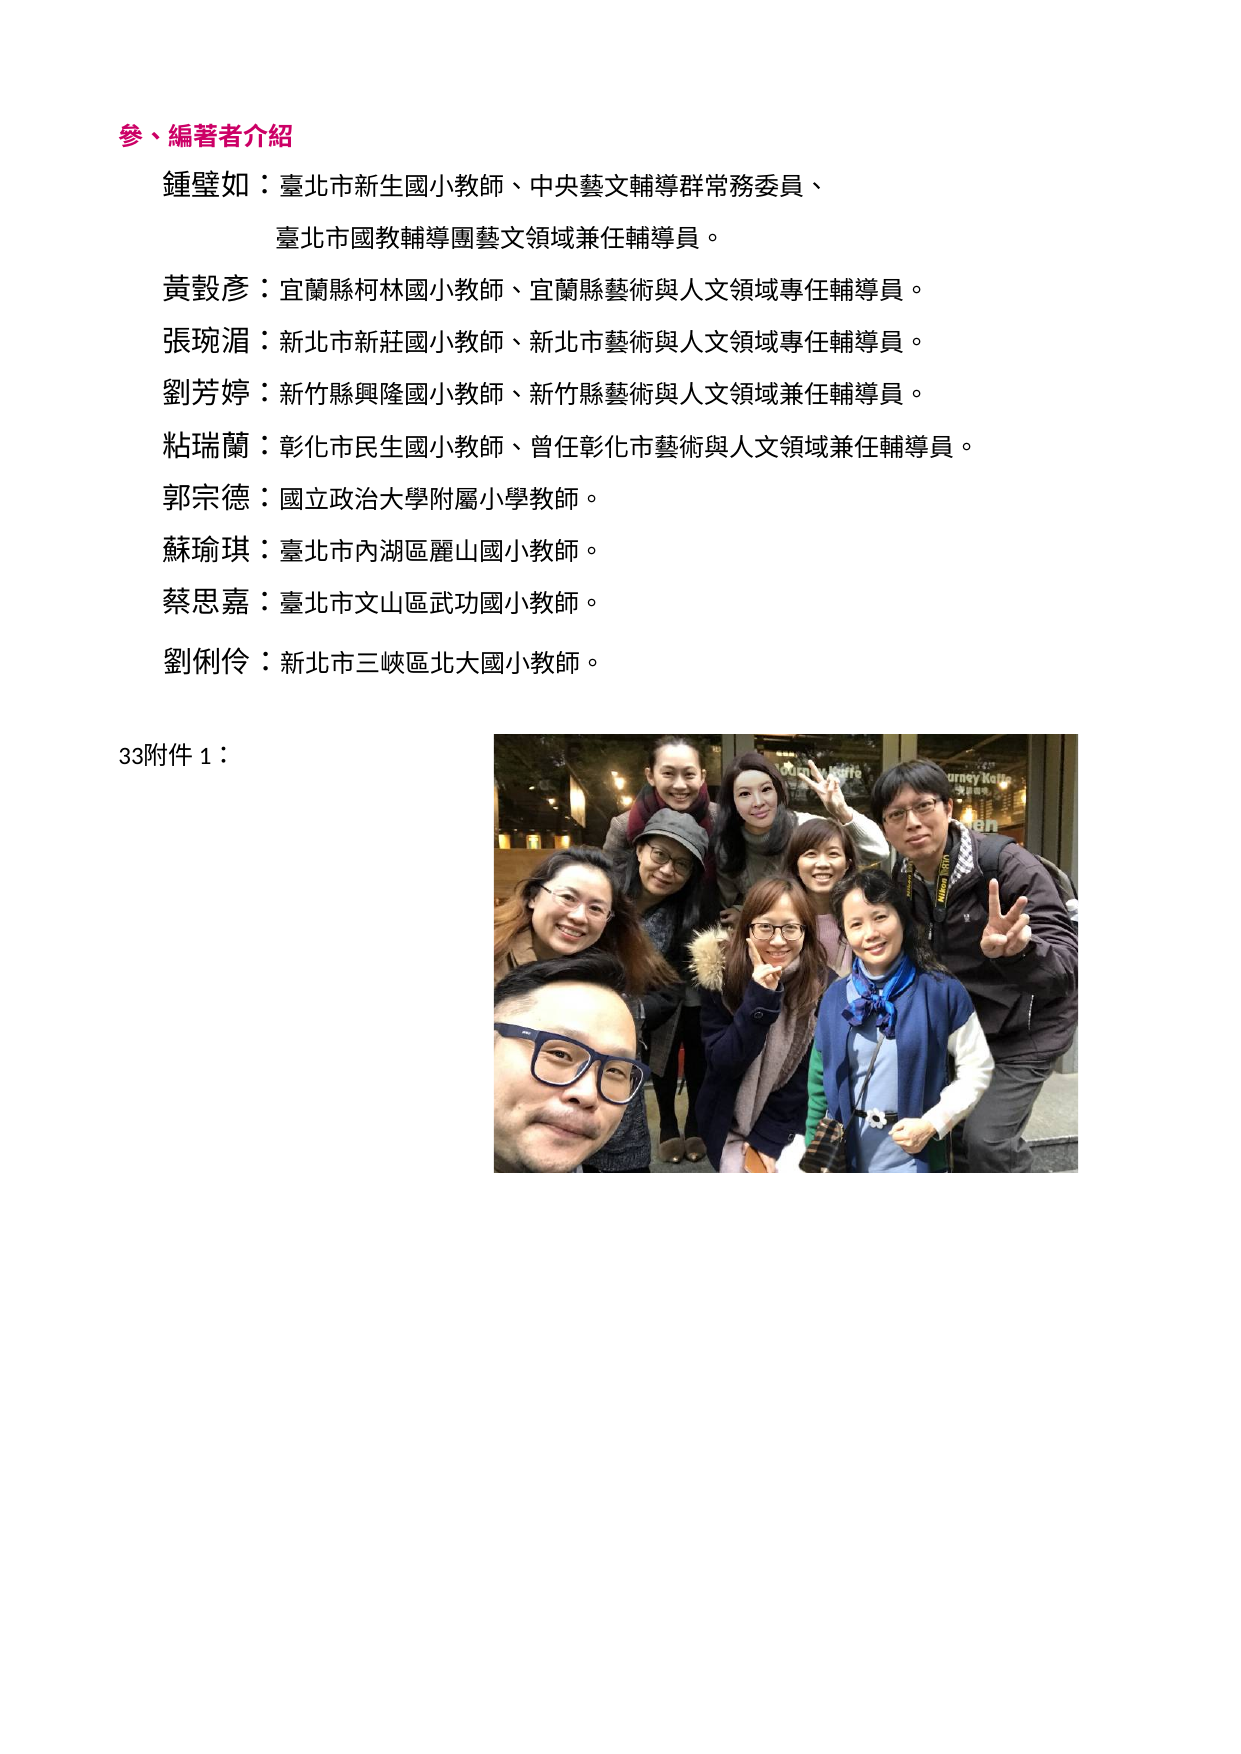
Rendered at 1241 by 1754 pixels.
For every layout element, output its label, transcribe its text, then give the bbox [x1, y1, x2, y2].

text 33附件1： [118, 735, 492, 773]
text 張琬湄：新北市新莊國小教師、新北市藝術與人文領域專任輔導員。 [162, 310, 1122, 362]
text 鍾璧如：臺北市新生國小教師、中央藝文輔導群常務委員、 臺北市國教輔導團藝文領域兼任輔導員。 [162, 154, 1122, 258]
text 蔡思嘉：臺北市文山區武功國小教師。 [162, 571, 1122, 623]
text 蘇瑜琪：臺北市內湖區麗山國小教師。 [162, 518, 1122, 571]
picture [493, 734, 1079, 1173]
text 粘瑞蘭：彰化市民生國小教師、曾任彰化市藝術與人文領域兼任輔導員。 [162, 414, 1122, 466]
text 劉俐伶：新北市三峽區北大國小教師。 [118, 623, 1122, 698]
text [1080, 735, 1122, 773]
text 參、編著者介紹 [118, 112, 1122, 154]
text 郭宗德：國立政治大學附屬小學教師。 [162, 466, 1122, 518]
text 黃瑴彥：宜蘭縣柯林國小教師、宜蘭縣藝術與人文領域專任輔導員。 [162, 258, 1122, 310]
text 劉芳婷：新竹縣興隆國小教師、新竹縣藝術與人文領域兼任輔導員。 [162, 362, 1122, 414]
